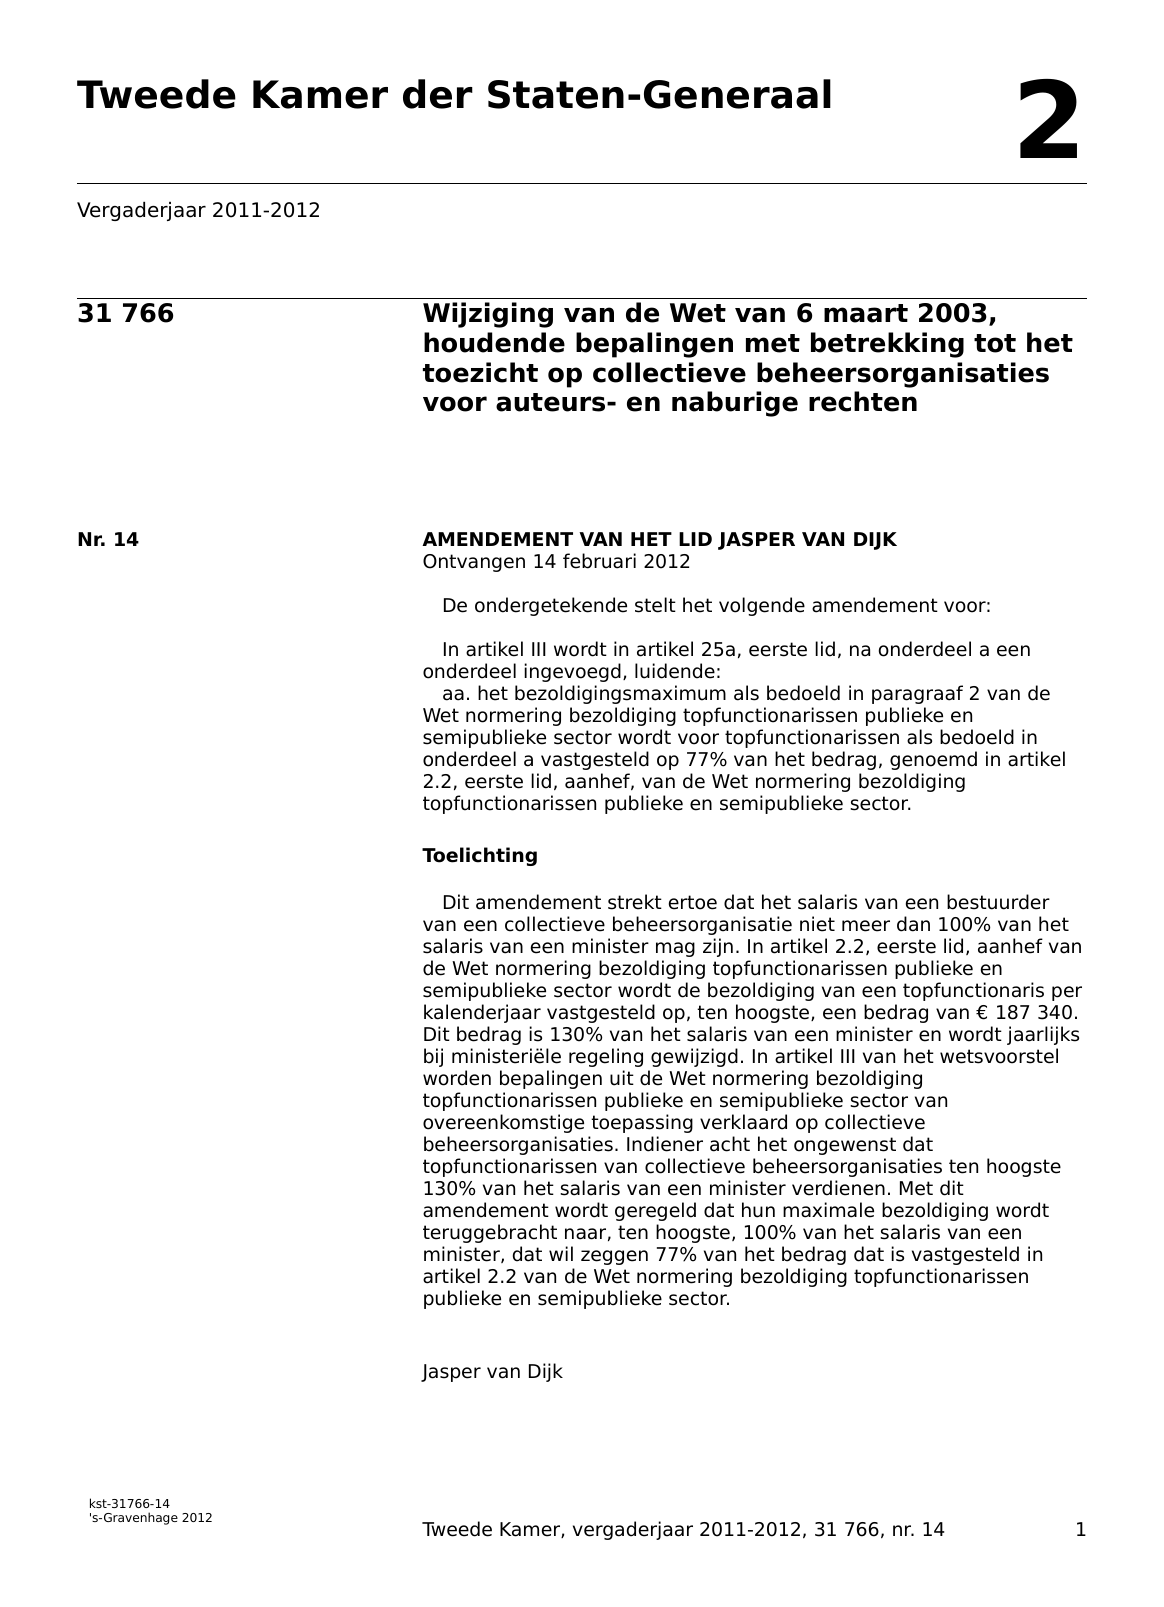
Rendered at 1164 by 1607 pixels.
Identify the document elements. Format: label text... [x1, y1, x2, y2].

text kst-31766-14 [88, 1497, 323, 1511]
text aa. het bezoldigingsmaximum als bedoeld in paragraaf 2 van de Wet normering bezoldiging topfunctionarissen publieke en semipublieke sector wordt voor topfunctionarissen als bedoeld in onderdeel a vastgesteld op 77% van het bedrag, genoemd in artikel 2.2, eerste lid, aanhef, van de Wet normering bezoldiging topfunctionarissen publieke en semipublieke sector. [422, 683, 1087, 815]
table_header Tweede Kamer der Staten-Generaal [77, 59, 886, 183]
table_header 2 [886, 59, 1087, 183]
text Jasper van Dijk [422, 1339, 1087, 1383]
text Ontvangen 14 februari 2012 [422, 551, 1087, 573]
subtitle Toelichting [422, 845, 1087, 867]
subtitle 31 766 Wijziging van de Wet van 6 maart 2003, houdende bepalingen met betrekking tot het toezicht op collectieve beheersorganisaties voor auteurs- en naburige rechten [77, 299, 1087, 418]
table_cell Vergaderjaar 2011-2012 [77, 184, 1087, 298]
subtitle Nr. 14 AMENDEMENT VAN HET LID JASPER VAN DIJK [77, 529, 1087, 551]
text In artikel III wordt in artikel 25a, eerste lid, na onderdeel a een onderdeel ingevoegd, luidende: [422, 639, 1087, 683]
text Dit amendement strekt ertoe dat het salaris van een bestuurder van een collectieve beheersorganisatie niet meer dan 100% van het salaris van een minister mag zijn. In artikel 2.2, eerste lid, aanhef van de Wet normering bezoldiging topfunctionarissen publieke en semipublieke sector wordt de bezoldiging van een topfunctionaris per kalenderjaar vastgesteld op, ten hoogste, een bedrag van € 187 340. Dit bedrag is 130% van het salaris van een minister en wordt jaarlijks bij ministeriële regeling gewijzigd. In artikel III van het wetsvoorstel worden bepalingen uit de Wet normering bezoldiging topfunctionarissen publieke en semipublieke sector van overeenkomstige toepassing verklaard op collectieve beheersorganisaties. Indiener acht het ongewenst dat topfunctionarissen van collectieve beheersorganisaties ten hoogste 130% van het salaris van een minister verdienen. Met dit amendement wordt geregeld dat hun maximale bezoldiging wordt teruggebracht naar, ten hoogste, 100% van het salaris van een minister, dat wil zeggen 77% van het bedrag dat is vastgesteld in artikel 2.2 van de Wet normering bezoldiging topfunctionarissen publieke en semipublieke sector. [422, 892, 1087, 1309]
text 's-Gravenhage 2012 [88, 1511, 323, 1525]
text De ondergetekende stelt het volgende amendement voor: [422, 595, 1087, 617]
